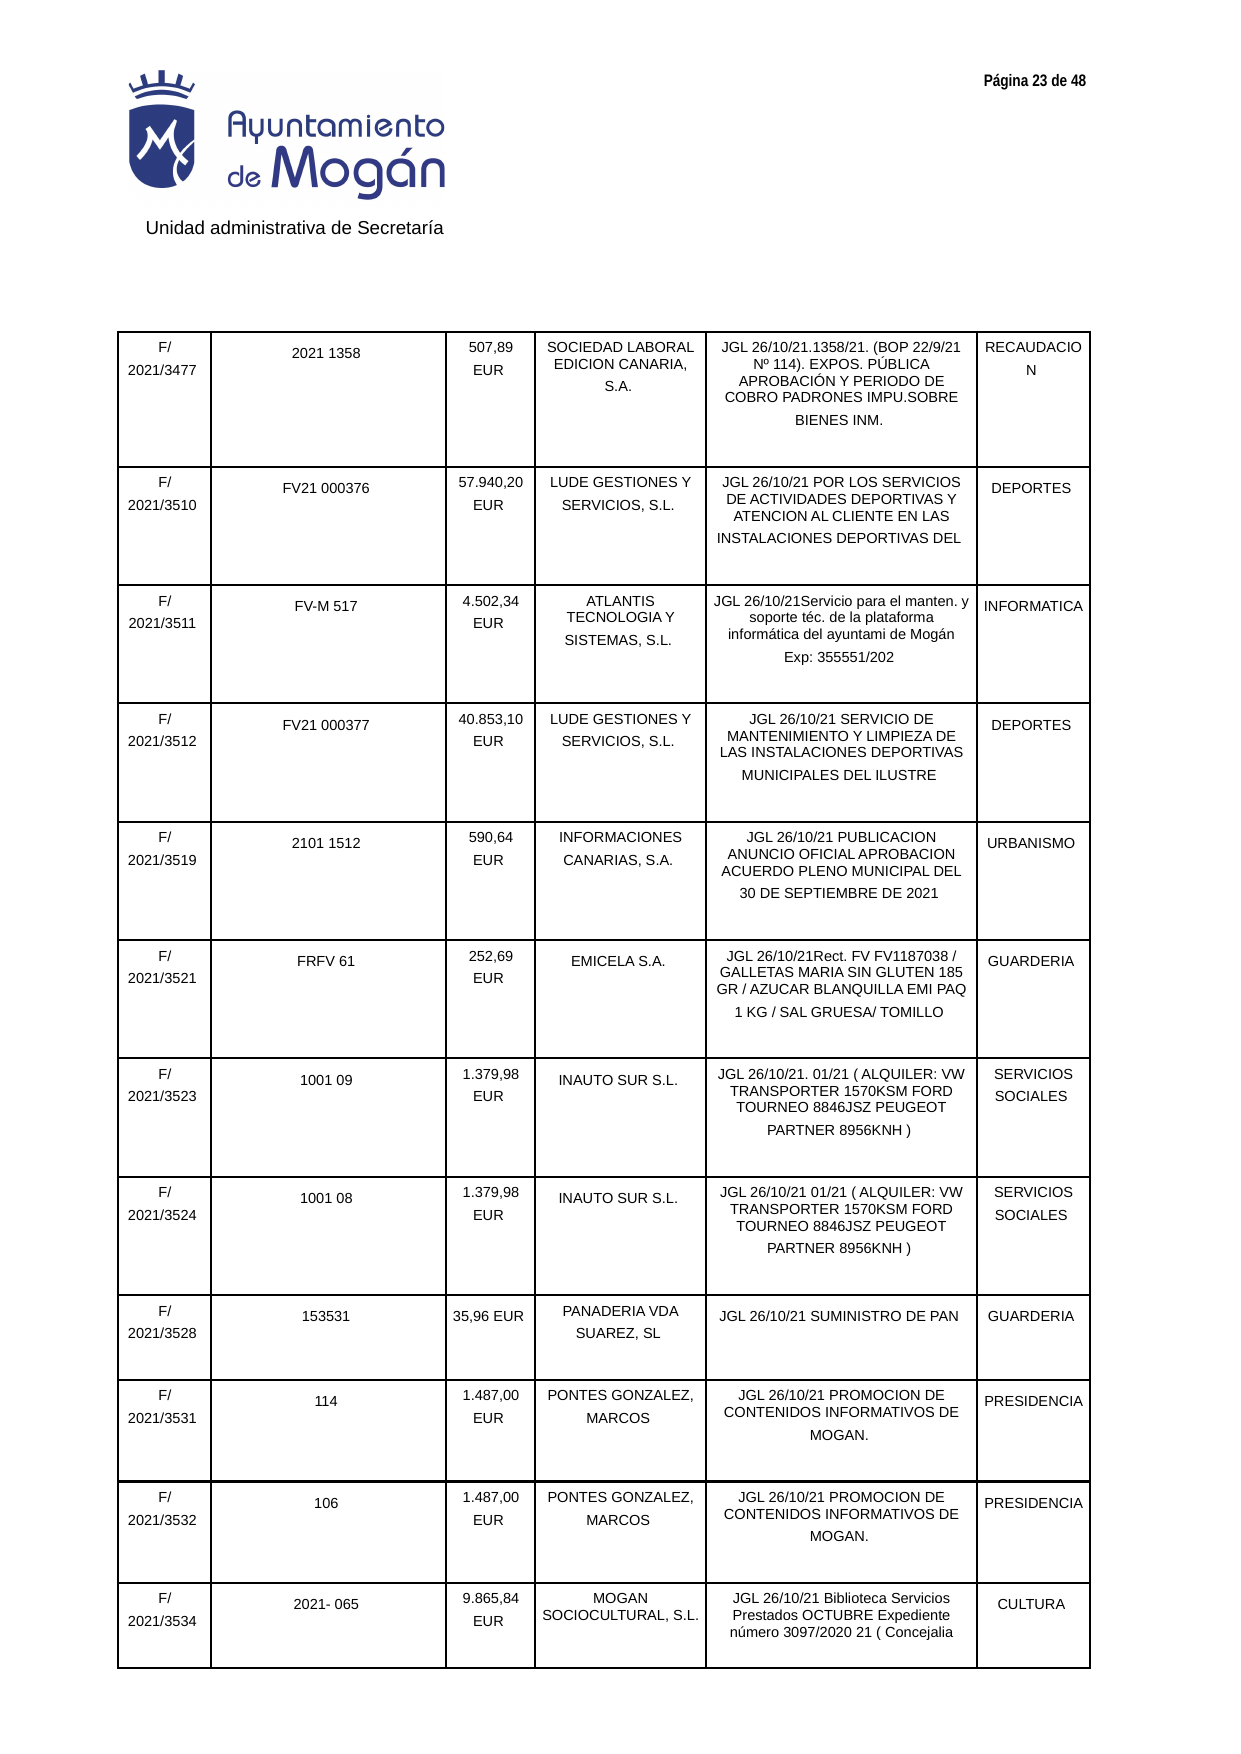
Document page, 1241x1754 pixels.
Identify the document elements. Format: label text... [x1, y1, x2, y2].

table_cell F/2021/3510 [119, 468, 210, 584]
table_cell 35,96 EUR [447, 1296, 534, 1379]
table_cell 40.853,10 EUR [447, 704, 534, 821]
table_cell JGL 26/10/21 POR LOS SERVICIOS DE ACTIVIDADES DEPORTIVAS Y ATENCION AL CLIENTE EN LAS INSTALACIONES DEPORTIVAS DEL [707, 468, 976, 584]
table_cell DEPORTES [978, 704, 1089, 821]
table_cell SERVICIOS SOCIALES [978, 1178, 1089, 1294]
table_cell 106 [212, 1483, 445, 1582]
table_cell JGL 26/10/21 PUBLICACION ANUNCIO OFICIAL APROBACION ACUERDO PLENO MUNICIPAL DEL 30 DE SEPTIEMBRE DE 2021 [707, 823, 976, 939]
table_cell F/2021/3534 [119, 1584, 210, 1667]
table_cell JGL 26/10/21 Biblioteca Servicios Prestados OCTUBRE Expediente número 3097/2020 21 ( Concejalia [707, 1584, 976, 1667]
table_cell F/2021/3477 [119, 333, 210, 466]
table_cell PONTES GONZALEZ, MARCOS [536, 1381, 705, 1480]
table_cell PANADERIA VDA SUAREZ, SL [536, 1296, 705, 1379]
table_cell LUDE GESTIONES Y SERVICIOS, S.L. [536, 468, 705, 584]
table_cell GUARDERIA [978, 1296, 1089, 1379]
table_cell PRESIDENCIA [978, 1381, 1089, 1480]
table_cell INFORMACIONES CANARIAS, S.A. [536, 823, 705, 939]
table_cell F/2021/3524 [119, 1178, 210, 1294]
table_cell 2101 1512 [212, 823, 445, 939]
table_cell 153531 [212, 1296, 445, 1379]
table_cell JGL 26/10/21 01/21 ( ALQUILER: VW TRANSPORTER 1570KSM FORD TOURNEO 8846JSZ PEUGEOT PARTNER 8956KNH ) [707, 1178, 976, 1294]
table_cell JGL 26/10/21Rect. FV FV1187038 / GALLETAS MARIA SIN GLUTEN 185 GR / AZUCAR BLANQUILLA EMI PAQ 1 KG / SAL GRUESA/ TOMILLO [707, 941, 976, 1057]
table_cell 9.865,84 EUR [447, 1584, 534, 1667]
table_cell DEPORTES [978, 468, 1089, 584]
table_cell 2021- 065 [212, 1584, 445, 1667]
table_cell RECAUDACION [978, 333, 1089, 466]
table_cell GUARDERIA [978, 941, 1089, 1057]
table_cell FRFV 61 [212, 941, 445, 1057]
table_cell JGL 26/10/21 PROMOCION DE CONTENIDOS INFORMATIVOS DE MOGAN. [707, 1381, 976, 1480]
table_cell 1.379,98 EUR [447, 1059, 534, 1176]
table_cell 507,89 EUR [447, 333, 534, 466]
table_cell 1.379,98 EUR [447, 1178, 534, 1294]
table_cell EMICELA S.A. [536, 941, 705, 1057]
table_cell 1001 09 [212, 1059, 445, 1176]
table_cell SERVICIOS SOCIALES [978, 1059, 1089, 1176]
table_cell FV-M 517 [212, 586, 445, 702]
table_cell 1.487,00 EUR [447, 1381, 534, 1480]
table_cell 252,69 EUR [447, 941, 534, 1057]
table_cell 1001 08 [212, 1178, 445, 1294]
table_cell SOCIEDAD LABORAL EDICION CANARIA, S.A. [536, 333, 705, 466]
table_cell 590,64 EUR [447, 823, 534, 939]
table_cell FV21 000377 [212, 704, 445, 821]
table_cell F/2021/3532 [119, 1483, 210, 1582]
table_cell INAUTO SUR S.L. [536, 1178, 705, 1294]
table_cell PONTES GONZALEZ, MARCOS [536, 1483, 705, 1582]
table_cell JGL 26/10/21. 01/21 ( ALQUILER: VW TRANSPORTER 1570KSM FORD TOURNEO 8846JSZ PEUGEOT PARTNER 8956KNH ) [707, 1059, 976, 1176]
table_cell MOGAN SOCIOCULTURAL, S.L. [536, 1584, 705, 1667]
table_cell INAUTO SUR S.L. [536, 1059, 705, 1176]
table_cell F/2021/3531 [119, 1381, 210, 1480]
table_cell JGL 26/10/21.1358/21. (BOP 22/9/21 Nº 114). EXPOS. PÚBLICA APROBACIÓN Y PERIODO DE COBRO PADRONES IMPU.SOBRE BIENES INM. [707, 333, 976, 466]
table_cell FV21 000376 [212, 468, 445, 584]
table_cell F/2021/3512 [119, 704, 210, 821]
table_cell F/2021/3519 [119, 823, 210, 939]
picture [128, 70, 445, 206]
table_cell JGL 26/10/21Servicio para el manten. y soporte téc. de la plataforma informática del ayuntami de Mogán Exp: 355551/202 [707, 586, 976, 702]
table_cell 57.940,20 EUR [447, 468, 534, 584]
table_cell 1.487,00 EUR [447, 1483, 534, 1582]
table_cell ATLANTIS TECNOLOGIA Y SISTEMAS, S.L. [536, 586, 705, 702]
table_cell F/2021/3511 [119, 586, 210, 702]
table_cell JGL 26/10/21 PROMOCION DE CONTENIDOS INFORMATIVOS DE MOGAN. [707, 1483, 976, 1582]
table_cell F/2021/3523 [119, 1059, 210, 1176]
table_cell URBANISMO [978, 823, 1089, 939]
table_cell JGL 26/10/21 SERVICIO DE MANTENIMIENTO Y LIMPIEZA DE LAS INSTALACIONES DEPORTIVAS MUNICIPALES DEL ILUSTRE [707, 704, 976, 821]
table_cell 2021 1358 [212, 333, 445, 466]
table_cell JGL 26/10/21 SUMINISTRO DE PAN [707, 1296, 976, 1379]
table_cell LUDE GESTIONES Y SERVICIOS, S.L. [536, 704, 705, 821]
table_cell 4.502,34 EUR [447, 586, 534, 702]
table_cell F/2021/3528 [119, 1296, 210, 1379]
table_cell F/2021/3521 [119, 941, 210, 1057]
table_cell 114 [212, 1381, 445, 1480]
table_cell INFORMATICA [978, 586, 1089, 702]
table_cell PRESIDENCIA [978, 1483, 1089, 1582]
table_cell CULTURA [978, 1584, 1089, 1667]
